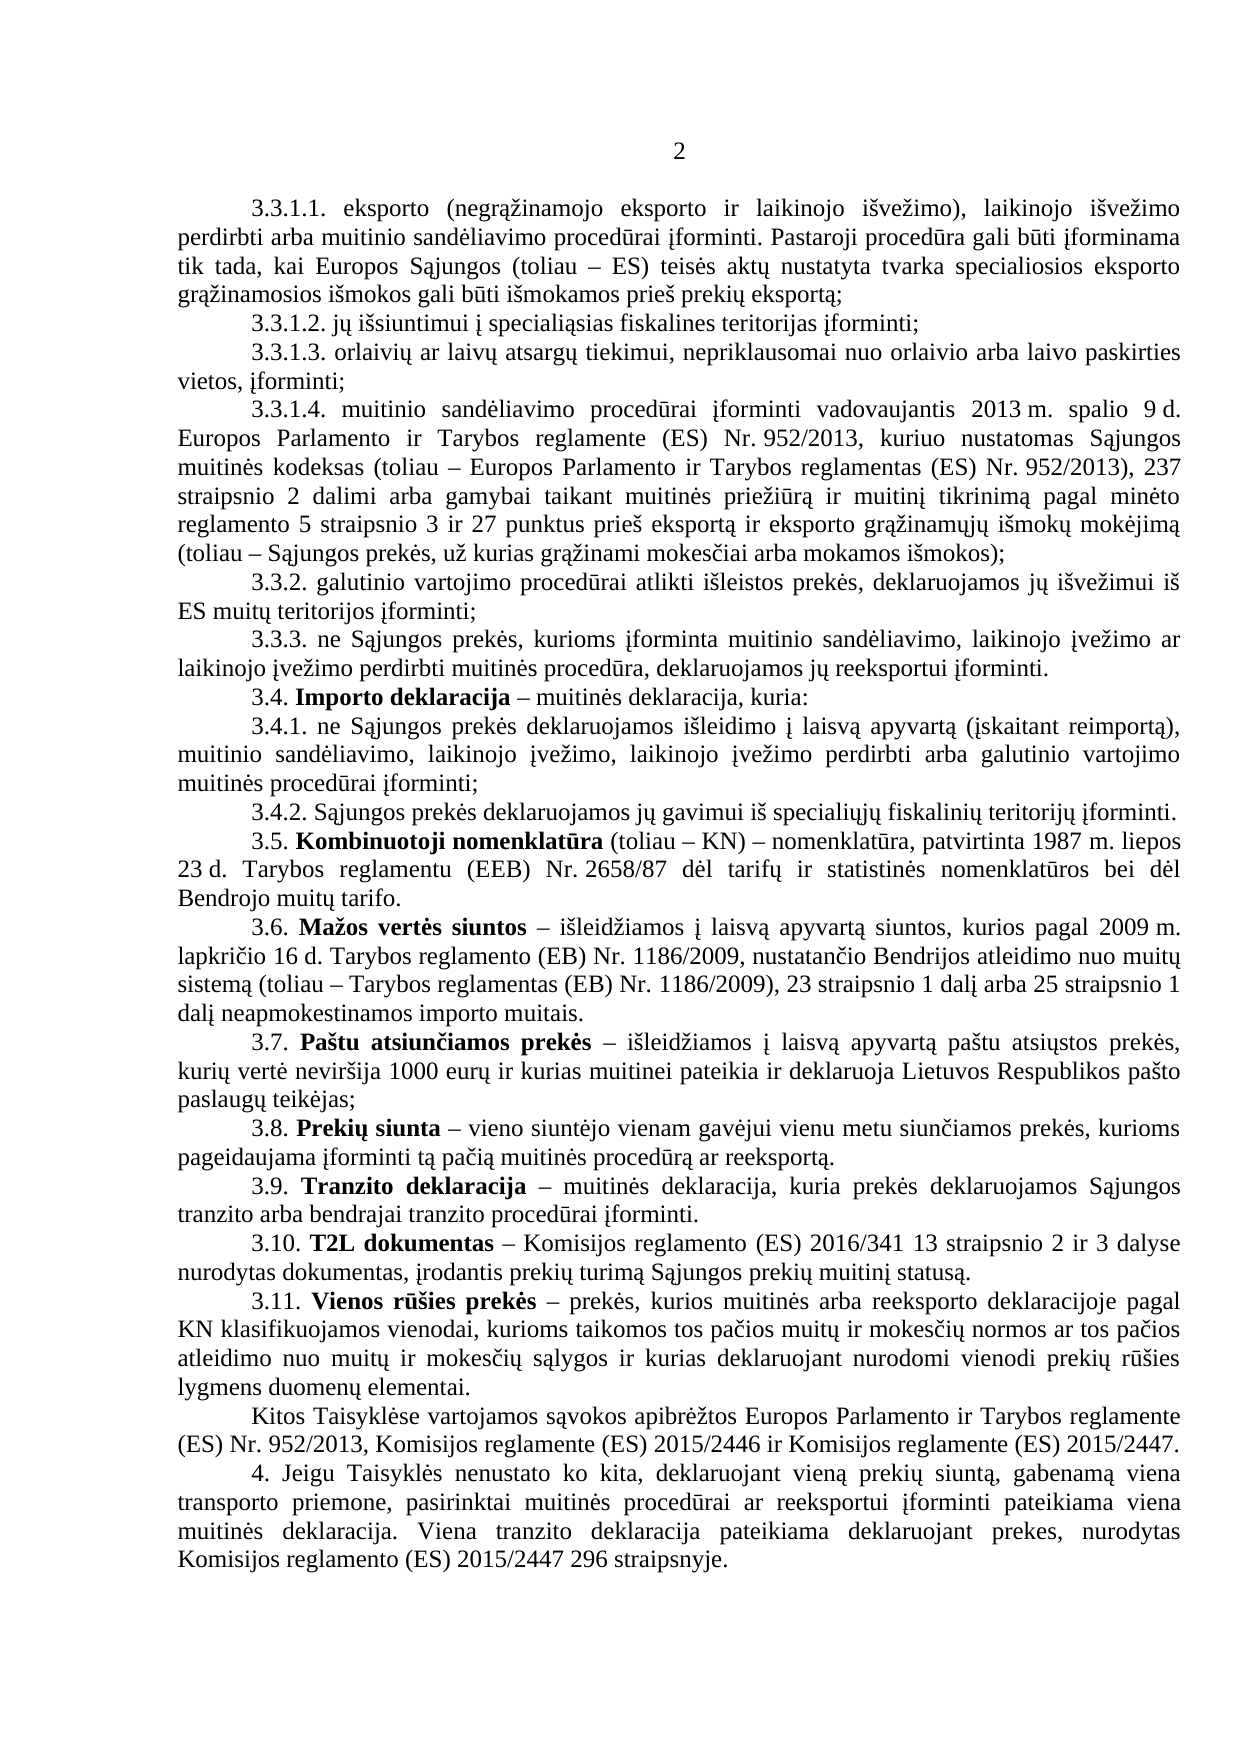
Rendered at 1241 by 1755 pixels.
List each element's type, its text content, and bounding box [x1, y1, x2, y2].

text 3.7. Paštu atsiunčiamos prekės – išleidžiamos į laisvą apyvartą paštu atsiųstos prekės, kurių vertė neviršija 1000 eurų ir kurias muitinei pateikia ir deklaruoja Lietuvos Respublikos pašto paslaugų teikėjas; [177, 1027, 1181, 1113]
text 3.3.1.2. jų išsiuntimui į specialiąsias fiskalines teritorijas įforminti; [177, 308, 1181, 337]
text 3.10. T2L dokumentas – Komisijos reglamento (ES) 2016/341 13 straipsnio 2 ir 3 dalyse nurodytas dokumentas, įrodantis prekių turimą Sąjungos prekių muitinį statusą. [177, 1228, 1181, 1286]
text 3.6. Mažos vertės siuntos – išleidžiamos į laisvą apyvartą siuntos, kurios pagal 2009 m. lapkričio 16 d. Tarybos reglamento (EB) Nr. 1186/2009, nustatančio Bendrijos atleidimo nuo muitų sistemą (toliau – Tarybos reglamentas (EB) Nr. 1186/2009), 23 straipsnio 1 dalį arba 25 straipsnio 1 dalį neapmokestinamos importo muitais. [177, 912, 1181, 1027]
text 3.3.1.1. eksporto (negrąžinamojo eksporto ir laikinojo išvežimo), laikinojo išvežimo perdirbti arba muitinio sandėliavimo procedūrai įforminti. Pastaroji procedūra gali būti įforminama tik tada, kai Europos Sąjungos (toliau – ES) teisės aktų nustatyta tvarka specialiosios eksporto grąžinamosios išmokos gali būti išmokamos prieš prekių eksportą; [177, 193, 1181, 308]
text Kitos Taisyklėse vartojamos sąvokos apibrėžtos Europos Parlamento ir Tarybos reglamente (ES) Nr. 952/2013, Komisijos reglamente (ES) 2015/2446 ir Komisijos reglamente (ES) 2015/2447. [177, 1401, 1181, 1458]
text 3.4. Importo deklaracija – muitinės deklaracija, kuria: [177, 682, 1181, 711]
text 3.4.1. ne Sąjungos prekės deklaruojamos išleidimo į laisvą apyvartą (įskaitant reimportą), muitinio sandėliavimo, laikinojo įvežimo, laikinojo įvežimo perdirbti arba galutinio vartojimo muitinės procedūrai įforminti; [177, 711, 1181, 797]
text 3.9. Tranzito deklaracija – muitinės deklaracija, kuria prekės deklaruojamos Sąjungos tranzito arba bendrajai tranzito procedūrai įforminti. [177, 1171, 1181, 1228]
text 3.11. Vienos rūšies prekės – prekės, kurios muitinės arba reeksporto deklaracijoje pagal KN klasifikuojamos vienodai, kurioms taikomos tos pačios muitų ir mokesčių normos ar tos pačios atleidimo nuo muitų ir mokesčių sąlygos ir kurias deklaruojant nurodomi vienodi prekių rūšies lygmens duomenų elementai. [177, 1286, 1181, 1401]
text 3.3.2. galutinio vartojimo procedūrai atlikti išleistos prekės, deklaruojamos jų išvežimui iš ES muitų teritorijos įforminti; [177, 567, 1181, 624]
text 3.5. Kombinuotoji nomenklatūra (toliau – KN) – nomenklatūra, patvirtinta 1987 m. liepos 23 d. Tarybos reglamentu (EEB) Nr. 2658/87 dėl tarifų ir statistinės nomenklatūros bei dėl Bendrojo muitų tarifo. [177, 826, 1181, 912]
text 4. Jeigu Taisyklės nenustato ko kita, deklaruojant vieną prekių siuntą, gabenamą viena transporto priemone, pasirinktai muitinės procedūrai ar reeksportui įforminti pateikiama viena muitinės deklaracija. Viena tranzito deklaracija pateikiama deklaruojant prekes, nurodytas Komisijos reglamento (ES) 2015/2447 296 straipsnyje. [177, 1458, 1181, 1573]
text 3.3.1.4. muitinio sandėliavimo procedūrai įforminti vadovaujantis 2013 m. spalio 9 d. Europos Parlamento ir Tarybos reglamente (ES) Nr. 952/2013, kuriuo nustatomas Sąjungos muitinės kodeksas (toliau – Europos Parlamento ir Tarybos reglamentas (ES) Nr. 952/2013), 237 straipsnio 2 dalimi arba gamybai taikant muitinės priežiūrą ir muitinį tikrinimą pagal minėto reglamento 5 straipsnio 3 ir 27 punktus prieš eksportą ir eksporto grąžinamųjų išmokų mokėjimą (toliau – Sąjungos prekės, už kurias grąžinami mokesčiai arba mokamos išmokos); [177, 394, 1181, 567]
text 3.3.3. ne Sąjungos prekės, kurioms įforminta muitinio sandėliavimo, laikinojo įvežimo ar laikinojo įvežimo perdirbti muitinės procedūra, deklaruojamos jų reeksportui įforminti. [177, 624, 1181, 682]
text 3.8. Prekių siunta – vieno siuntėjo vienam gavėjui vienu metu siunčiamos prekės, kurioms pageidaujama įforminti tą pačią muitinės procedūrą ar reeksportą. [177, 1113, 1181, 1171]
text 3.3.1.3. orlaivių ar laivų atsargų tiekimui, nepriklausomai nuo orlaivio arba laivo paskirties vietos, įforminti; [177, 337, 1181, 394]
text 3.4.2. Sąjungos prekės deklaruojamos jų gavimui iš specialiųjų fiskalinių teritorijų įforminti. [177, 797, 1181, 826]
